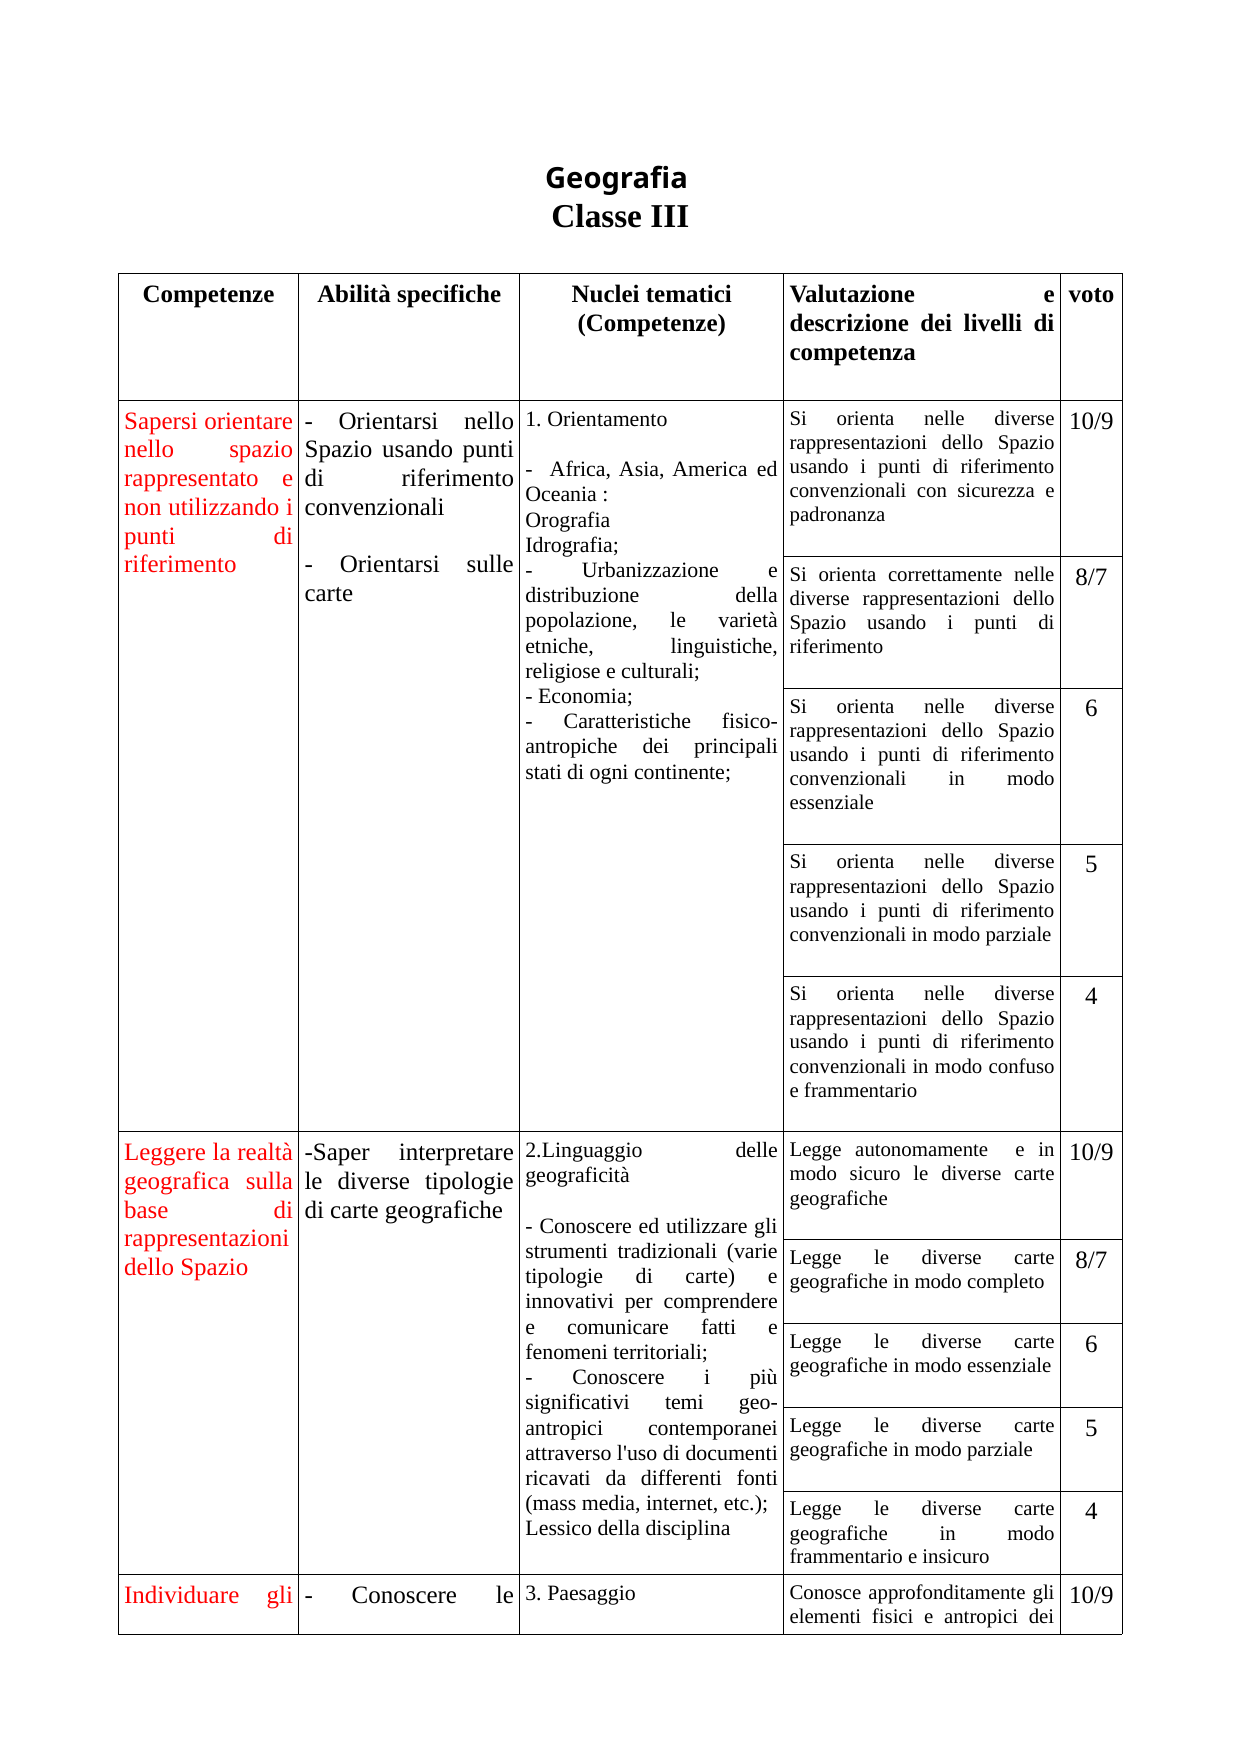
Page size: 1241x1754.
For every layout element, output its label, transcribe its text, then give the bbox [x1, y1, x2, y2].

table_cell 4 [1061, 1492, 1122, 1574]
table_cell Legge le diverse carte geografiche in modo completo [784, 1240, 1060, 1323]
table_cell Conosce approfonditamente gli elementi fisici e antropici dei [784, 1575, 1060, 1634]
table_cell 8/7 [1061, 1240, 1122, 1323]
text Classe III [118, 197, 1122, 235]
table_cell -Saper interpretare le diverse tipologie di carte geografiche [299, 1132, 519, 1574]
table_cell 5 [1061, 845, 1122, 976]
table_cell 10/9 [1061, 1575, 1122, 1634]
table_header Nuclei tematici (Competenze) [520, 274, 783, 400]
table_header Competenze [119, 274, 298, 400]
table_cell 8/7 [1061, 557, 1122, 688]
table_cell Leggere la realtà geografica sulla base di rappresentazioni dello Spazio [119, 1132, 298, 1574]
table_cell 6 [1061, 689, 1122, 844]
table_cell 4 [1061, 977, 1122, 1131]
table_cell 1. Orientamento - Africa, Asia, America ed Oceania : Orografia Idrografia; - Urbanizzazione e distribuzione della popolazione, le varietà etniche, linguistiche, religiose e culturali; - Economia; - Caratteristiche fisico-antropiche dei principali stati di ogni continente; [520, 401, 783, 1131]
table_cell Legge le diverse carte geografiche in modo frammentario e insicuro [784, 1492, 1060, 1574]
table_header voto [1061, 274, 1122, 400]
table_cell 3. Paesaggio [520, 1575, 783, 1634]
table_cell Si orienta nelle diverse rappresentazioni dello Spazio usando i punti di riferimento convenzionali in modo parziale [784, 845, 1060, 976]
table_cell 2.Linguaggio delle geograficità - Conoscere ed utilizzare gli strumenti tradizionali (varie tipologie di carte) e innovativi per comprendere e comunicare fatti e fenomeni territoriali; - Conoscere i più significativi temi geo-antropici contemporanei attraverso l'uso di documenti ricavati da differenti fonti (mass media, internet, etc.); Lessico della disciplina [520, 1132, 783, 1574]
table_header Abilità specifiche [299, 274, 519, 400]
table_header Valutazione e descrizione dei livelli di competenza [784, 274, 1060, 400]
table_cell Legge autonomamente e in modo sicuro le diverse carte geografiche [784, 1132, 1060, 1239]
table_cell Si orienta nelle diverse rappresentazioni dello Spazio usando i punti di riferimento convenzionali in modo essenziale [784, 689, 1060, 844]
table_cell Si orienta nelle diverse rappresentazioni dello Spazio usando i punti di riferimento convenzionali in modo confuso e frammentario [784, 977, 1060, 1131]
table_cell Individuare gli [119, 1575, 298, 1634]
table_cell - Orientarsi nello Spazio usando punti di riferimento convenzionali - Orientarsi sulle carte [299, 401, 519, 1131]
table_cell Sapersi orientare nello spazio rappresentato e non utilizzando i punti di riferimento [119, 401, 298, 1131]
text Geografia [118, 157, 1122, 197]
table_cell 6 [1061, 1324, 1122, 1407]
table_cell Si orienta correttamente nelle diverse rappresentazioni dello Spazio usando i punti di riferimento [784, 557, 1060, 688]
table_cell Legge le diverse carte geografiche in modo parziale [784, 1408, 1060, 1491]
table_cell Legge le diverse carte geografiche in modo essenziale [784, 1324, 1060, 1407]
table_cell - Conoscere le [299, 1575, 519, 1634]
table_cell 5 [1061, 1408, 1122, 1491]
table_cell Si orienta nelle diverse rappresentazioni dello Spazio usando i punti di riferimento convenzionali con sicurezza e padronanza [784, 401, 1060, 556]
table_cell 10/9 [1061, 1132, 1122, 1239]
table_cell 10/9 [1061, 401, 1122, 556]
